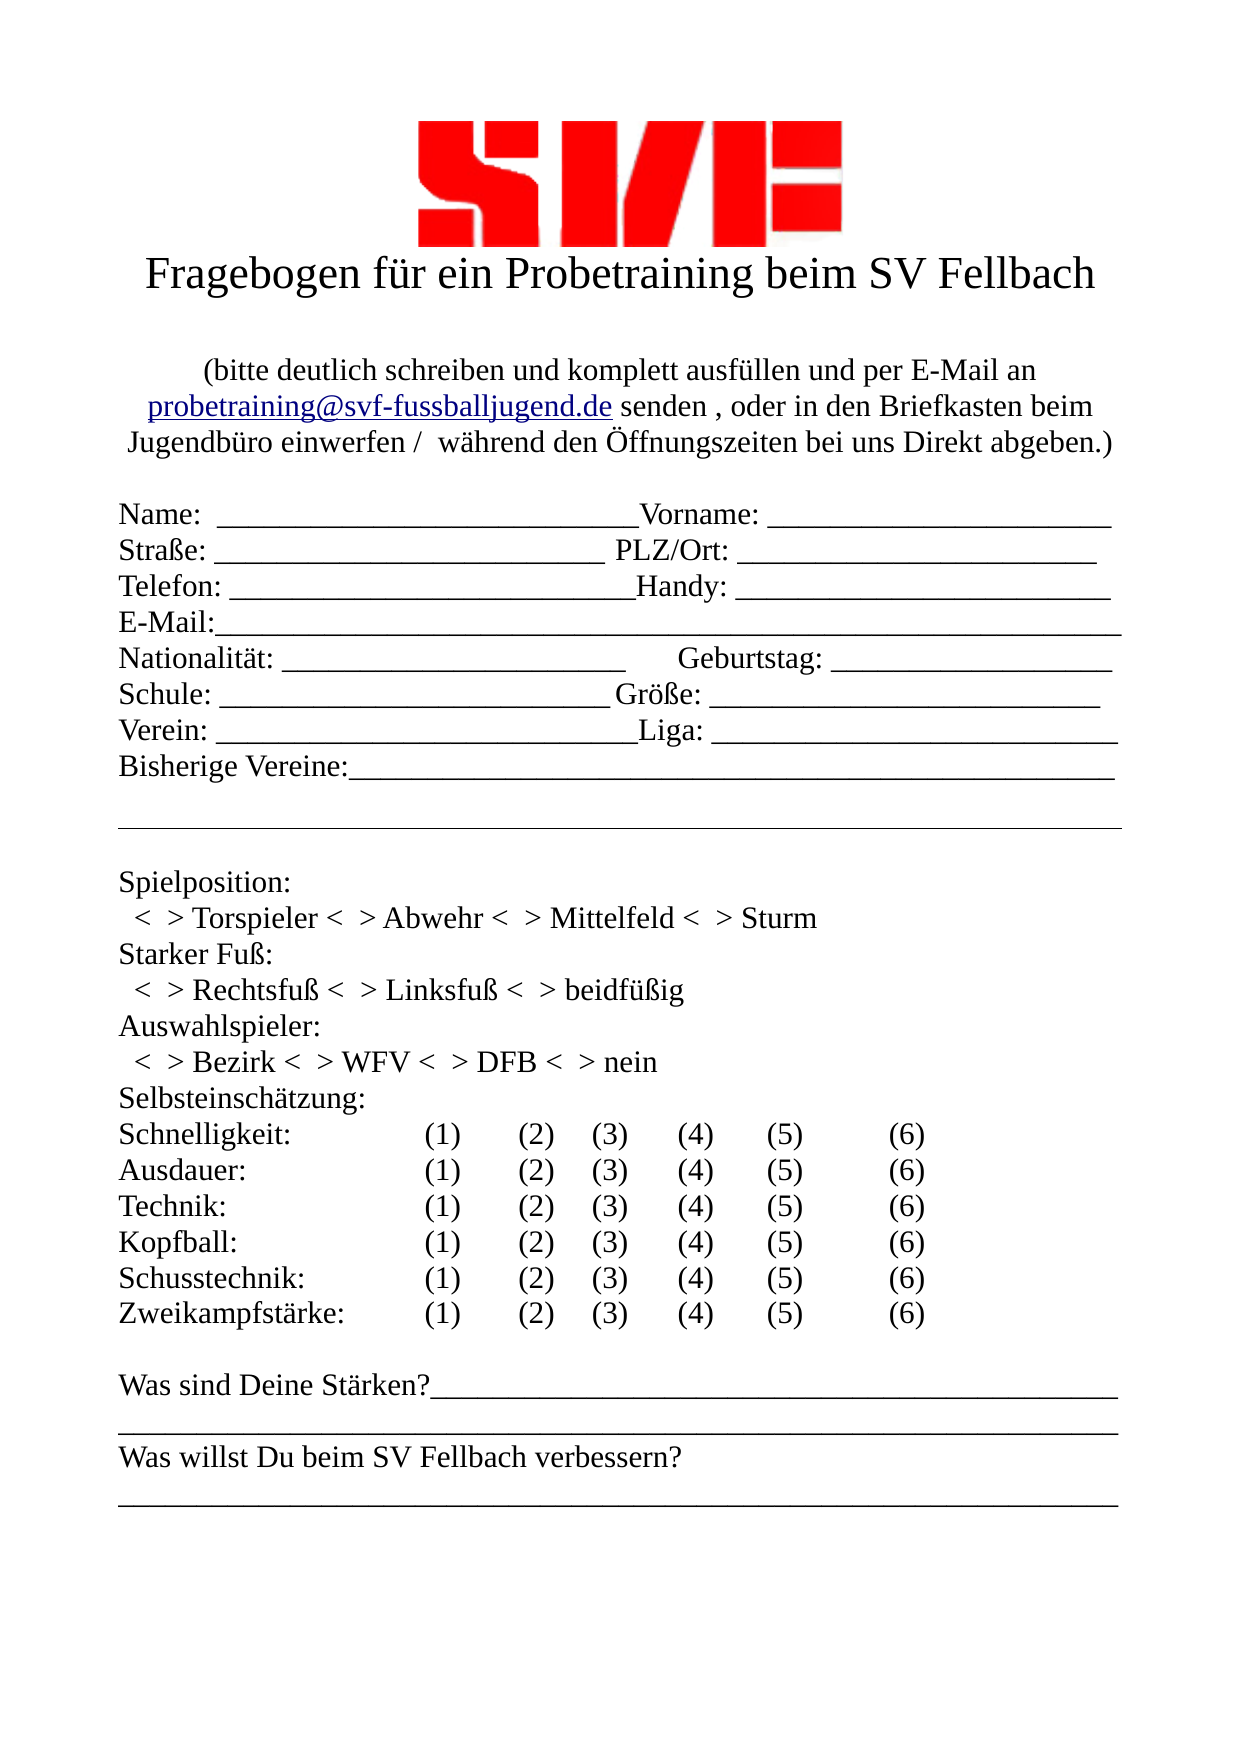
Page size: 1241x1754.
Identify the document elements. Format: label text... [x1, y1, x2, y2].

text Spielposition: [118, 863, 1122, 899]
text Kopfball: (1) (2) (3) (4) (5) (6) [118, 1223, 1122, 1259]
text E-Mail:__________________________________________________________ [118, 603, 1122, 639]
text Schule: _________________________ Größe: _________________________ [118, 675, 1122, 711]
text Nationalität: ______________________ Geburtstag: __________________ [118, 639, 1122, 675]
text Zweikampfstärke: (1) (2) (3) (4) (5) (6) [118, 1295, 1122, 1331]
text Schusstechnik: (1) (2) (3) (4) (5) (6) [118, 1259, 1122, 1295]
text Starker Fuß: [118, 935, 1122, 971]
text Bisherige Vereine:_________________________________________________ [118, 747, 1122, 783]
text Selbsteinschätzung: [118, 1079, 1122, 1115]
text Straße: _________________________ PLZ/Ort: _______________________ [118, 531, 1122, 567]
text Verein: ___________________________Liga: __________________________ [118, 711, 1122, 747]
text < > Bezirk < > WFV < > DFB < > nein [118, 1043, 1122, 1079]
text Fragebogen für ein Probetraining beim SV Fellbach [118, 118, 1122, 299]
text ________________________________________________________________ [118, 1403, 1122, 1438]
text (bitte deutlich schreiben und komplett ausfüllen und per E-Mail an probetraining@svf-fussballjugend.de senden , oder in den Briefkasten beim Jugendbüro einwerfen / während den Öffnungszeiten bei uns Direkt abgeben.) [118, 352, 1122, 459]
text Schnelligkeit: (1) (2) (3) (4) (5) (6) [118, 1115, 1122, 1151]
text Was willst Du beim SV Fellbach verbessern?________________________________________________________________ [118, 1438, 1122, 1510]
text Ausdauer: (1) (2) (3) (4) (5) (6) [118, 1151, 1122, 1187]
text Technik: (1) (2) (3) (4) (5) (6) [118, 1187, 1122, 1223]
text < > Rechtsfuß < > Linksfuß < > beidfüßig [118, 971, 1122, 1007]
text Telefon: __________________________Handy: ________________________ [118, 567, 1122, 603]
text < > Torspieler < > Abwehr < > Mittelfeld < > Sturm [118, 899, 1122, 935]
text Was sind Deine Stärken?____________________________________________ [118, 1367, 1122, 1403]
text Auswahlspieler: [118, 1007, 1122, 1043]
picture [418, 121, 844, 247]
text Name: ___________________________Vorname: ______________________ [118, 495, 1122, 531]
